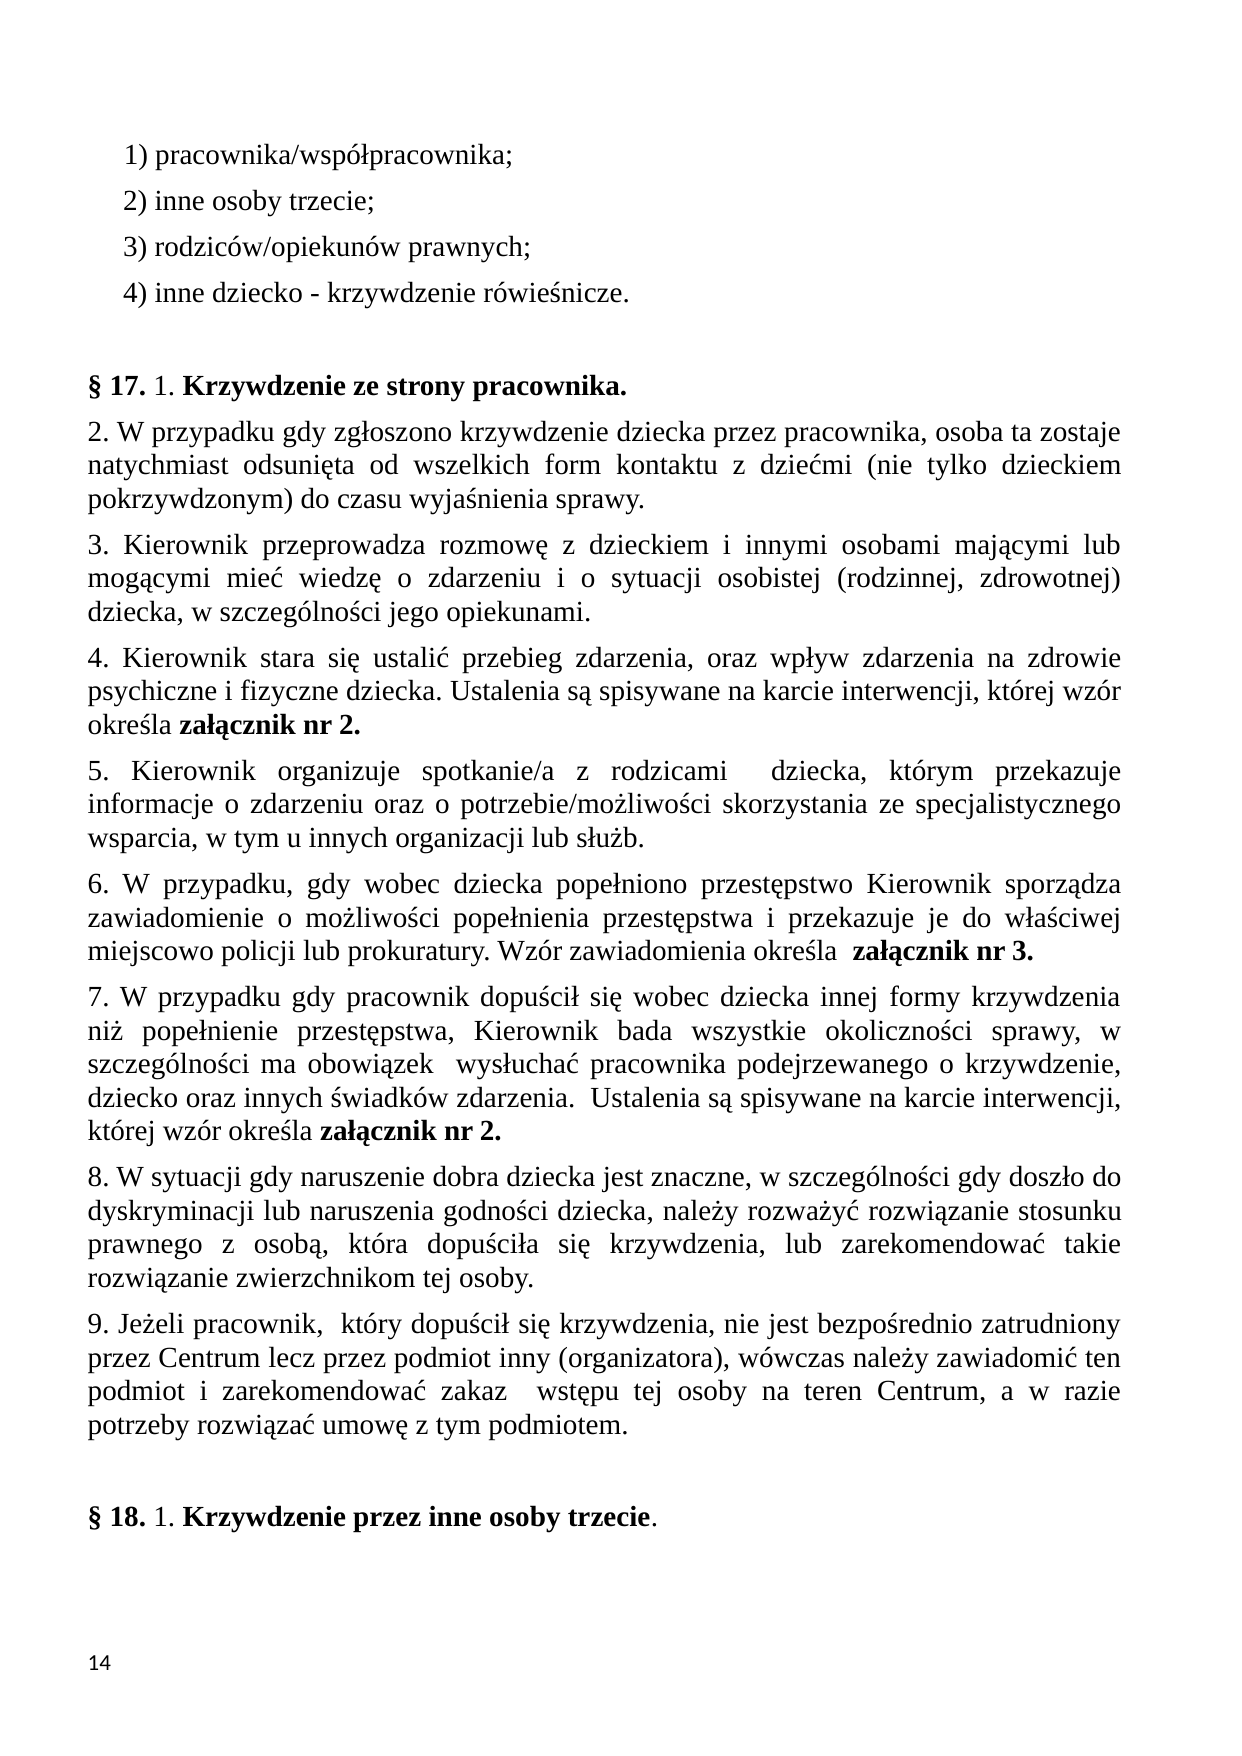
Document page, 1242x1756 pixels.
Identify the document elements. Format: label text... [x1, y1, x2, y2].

text 7. W przypadku gdy pracownik dopuścił się wobec dziecka innej formy krzywdzenia niż popełnienie przestępstwa, Kierownik bada wszystkie okoliczności sprawy, w szczególności ma obowiązek wysłuchać pracownika podejrzewanego o krzywdzenie, dziecko oraz innych świadków zdarzenia. Ustalenia są spisywane na karcie interwencji, której wzór określa załącznik nr 2. [87, 979, 1122, 1147]
list 1) pracownika/współpracownika; [123, 137, 1122, 171]
text 2) inne osoby trzecie; [87, 183, 1122, 217]
text 4) inne dziecko - krzywdzenie rówieśnicze. [87, 276, 1122, 309]
text 3) rodziców/opiekunów prawnych; [87, 229, 1122, 263]
text 2. W przypadku gdy zgłoszono krzywdzenie dziecka przez pracownika, osoba ta zostaje natychmiast odsunięta od wszelkich form kontaktu z dziećmi (nie tylko dzieckiem pokrzywdzonym) do czasu wyjaśnienia sprawy. [87, 414, 1122, 514]
text 9. Jeżeli pracownik, który dopuścił się krzywdzenia, nie jest bezpośrednio zatrudniony przez Centrum lecz przez podmiot inny (organizatora), wówczas należy zawiadomić ten podmiot i zarekomendować zakaz wstępu tej osoby na teren Centrum, a w razie potrzeby rozwiązać umowę z tym podmiotem. [87, 1306, 1122, 1440]
text 8. W sytuacji gdy naruszenie dobra dziecka jest znaczne, w szczególności gdy doszło do dyskryminacji lub naruszenia godności dziecka, należy rozważyć rozwiązanie stosunku prawnego z osobą, która dopuściła się krzywdzenia, lub zarekomendować takie rozwiązanie zwierzchnikom tej osoby. [87, 1159, 1122, 1294]
text 5. Kierownik organizuje spotkanie/a z rodzicami dziecka, którym przekazuje informacje o zdarzeniu oraz o potrzebie/możliwości skorzystania ze specjalistycznego wsparcia, w tym u innych organizacji lub służb. [87, 753, 1122, 854]
text 3. Kierownik przeprowadza rozmowę z dzieckiem i innymi osobami mającymi lub mogącymi mieć wiedzę o zdarzeniu i o sytuacji osobistej (rodzinnej, zdrowotnej) dziecka, w szczególności jego opiekunami. [87, 527, 1122, 627]
text § 18. 1. Krzywdzenie przez inne osoby trzecie. [87, 1499, 1122, 1532]
text 6. W przypadku, gdy wobec dziecka popełniono przestępstwo Kierownik sporządza zawiadomienie o możliwości popełnienia przestępstwa i przekazuje je do właściwej miejscowo policji lub prokuratury. Wzór zawiadomienia określa załącznik nr 3. [87, 866, 1122, 967]
text 4. Kierownik stara się ustalić przebieg zdarzenia, oraz wpływ zdarzenia na zdrowie psychiczne i fizyczne dziecka. Ustalenia są spisywane na karcie interwencji, której wzór określa załącznik nr 2. [87, 640, 1122, 741]
text § 17. 1. Krzywdzenie ze strony pracownika. [87, 368, 1122, 401]
